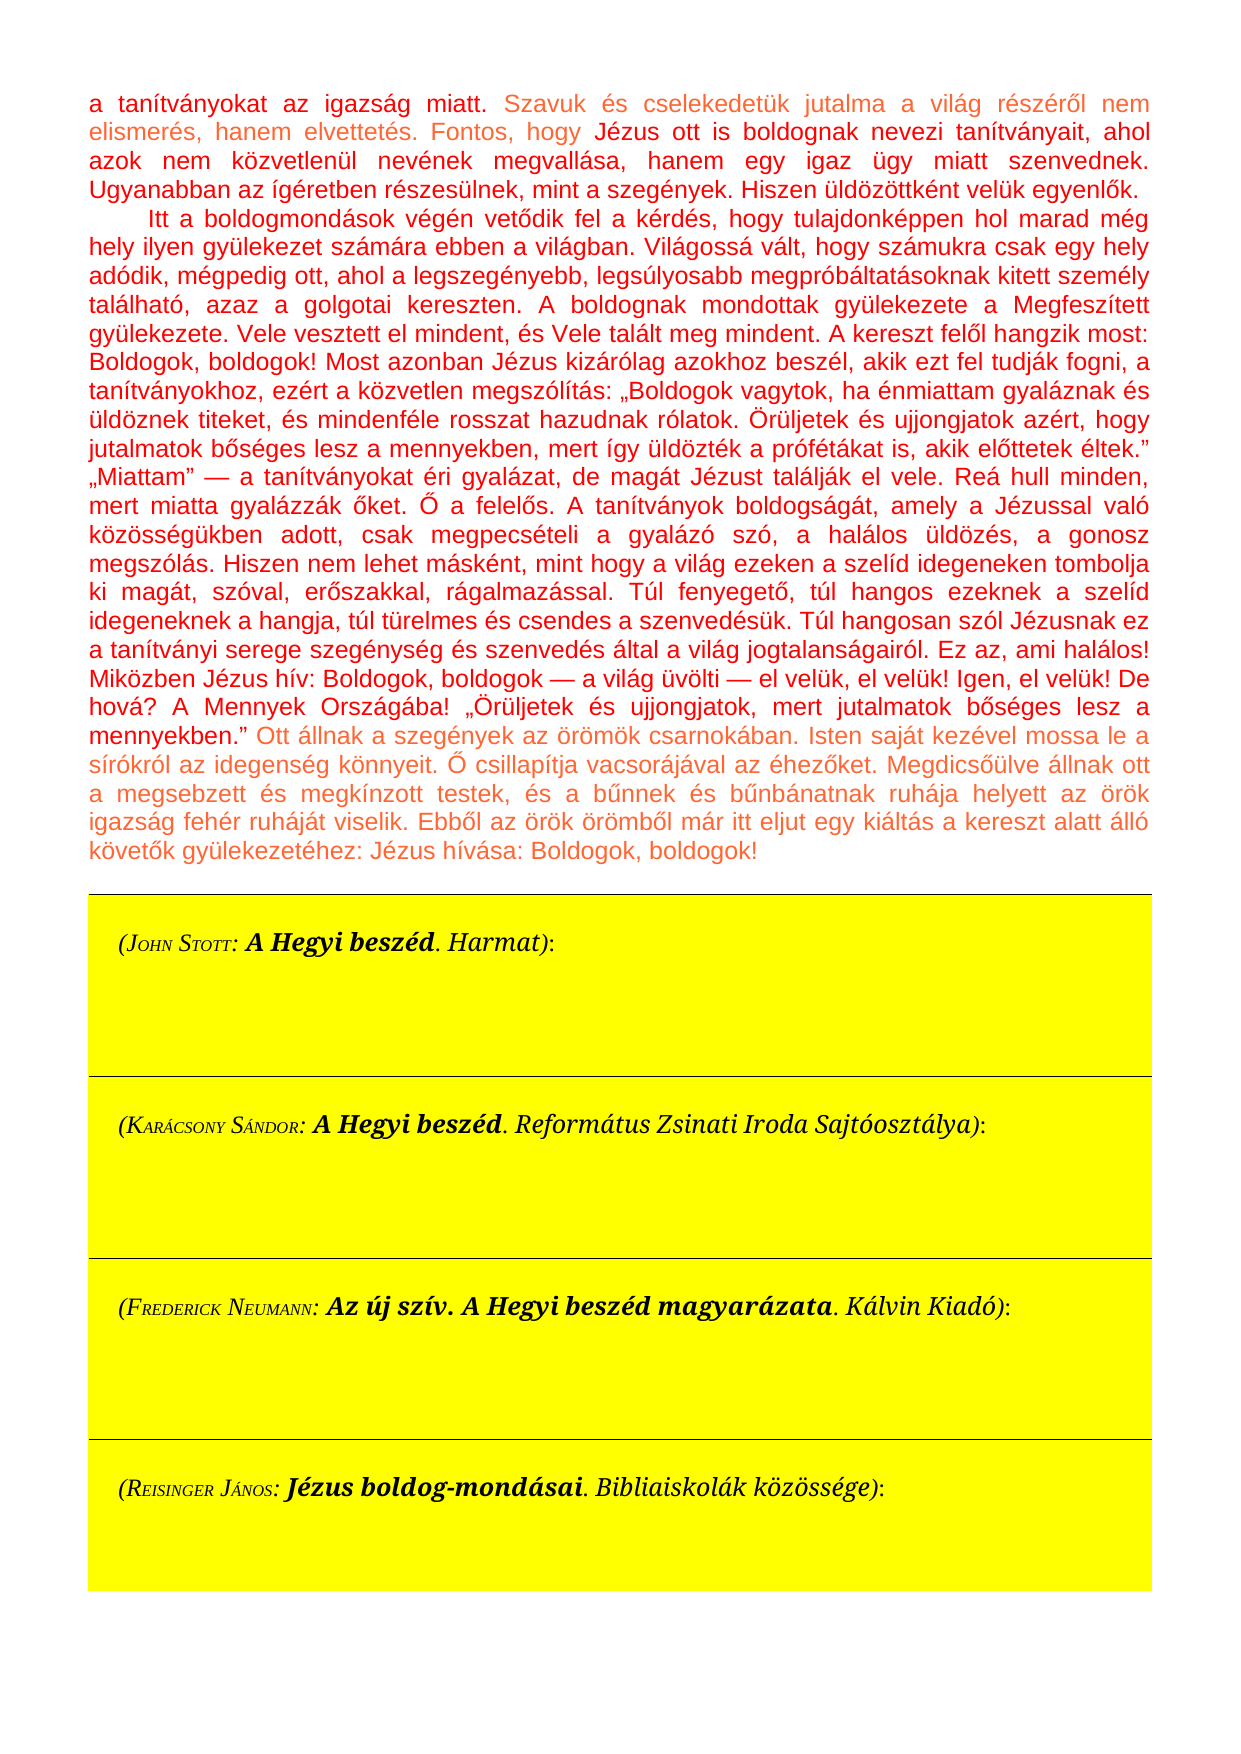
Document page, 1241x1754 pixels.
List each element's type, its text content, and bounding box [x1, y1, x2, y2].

text (Frederick Neumann: Az új szív. A Hegyi beszéd magyarázata. Kálvin Kiadó): [88, 1259, 1152, 1352]
text (Karácsony Sándor: A Hegyi beszéd. Református Zsinati Iroda Sajtóosztálya): [88, 1077, 1152, 1170]
text a tanítványokat az igazság miatt. Szavuk és cselekedetük jutalma a világ részéről nem elismerés, hanem elvettetés. Fontos, hogy Jézus ott is boldognak nevezi tanítványait, ahol azok nem közvetlenül nevének megvallása, hanem egy igaz ügy miatt szenvednek. Ugyanabban az ígéretben részesülnek, mint a szegények. Hiszen üldözöttként velük egyenlők. [88, 88, 1152, 203]
text Itt a boldogmondások végén vetődik fel a kérdés, hogy tulajdonképpen hol marad még hely ilyen gyülekezet számára ebben a világban. Világossá vált, hogy számukra csak egy hely adódik, mégpedig ott, ahol a legszegényebb, legsúlyosabb megpróbáltatásoknak kitett személy található, azaz a golgotai kereszten. A boldognak mondottak gyülekezete a Megfeszített gyülekezete. Vele vesztett el mindent, és Vele talált meg mindent. A kereszt felől hangzik most: Boldogok, boldogok! Most azonban Jézus kizárólag azokhoz beszél, akik ezt fel tudják fogni, a tanítványokhoz, ezért a közvetlen megszólítás: „Boldogok vagytok, ha énmiattam gyaláznak és üldöznek titeket, és mindenféle rosszat hazudnak rólatok. Örüljetek és ujjongjatok azért, hogy jutalmatok bőséges lesz a mennyekben, mert így üldözték a prófétákat is, akik előttetek éltek.” „Miattam” ― a tanítványokat éri gyalázat, de magát Jézust találják el vele. Reá hull minden, mert miatta gyalázzák őket. Ő a felelős. A tanítványok boldogságát, amely a Jézussal való közösségükben adott, csak megpecsételi a gyalázó szó, a halálos üldözés, a gonosz megszólás. Hiszen nem lehet másként, mint hogy a világ ezeken a szelíd idegeneken tombolja ki magát, szóval, erőszakkal, rágalmazással. Túl fenyegető, túl hangos ezeknek a szelíd idegeneknek a hangja, túl türelmes és csendes a szenvedésük. Túl hangosan szól Jézusnak ez a tanítványi serege szegénység és szenvedés által a világ jogtalanságairól. Ez az, ami halálos! Miközben Jézus hív: Boldogok, boldogok ― a világ üvölti ― el velük, el velük! Igen, el velük! De hová? A Mennyek Országába! „Örüljetek és ujjongjatok, mert jutalmatok bőséges lesz a mennyekben.” Ott állnak a szegények az örömök csarnokában. Isten saját kezével mossa le a sírókról az idegenség könnyeit. Ő csillapítja vacsorájával az éhezőket. Megdicsőülve állnak ott a megsebzett és megkínzott testek, és a bűnnek és bűnbánatnak ruhája helyett az örök igazság fehér ruháját viselik. Ebből az örök örömből már itt eljut egy kiáltás a kereszt alatt álló követők gyülekezetéhez: Jézus hívása: Boldogok, boldogok! [88, 203, 1152, 865]
text (Reisinger János: Jézus boldog-mondásai. Bibliaiskolák közössége): [88, 1440, 1152, 1533]
text (John Stott: A Hegyi beszéd. Harmat): [88, 895, 1152, 988]
